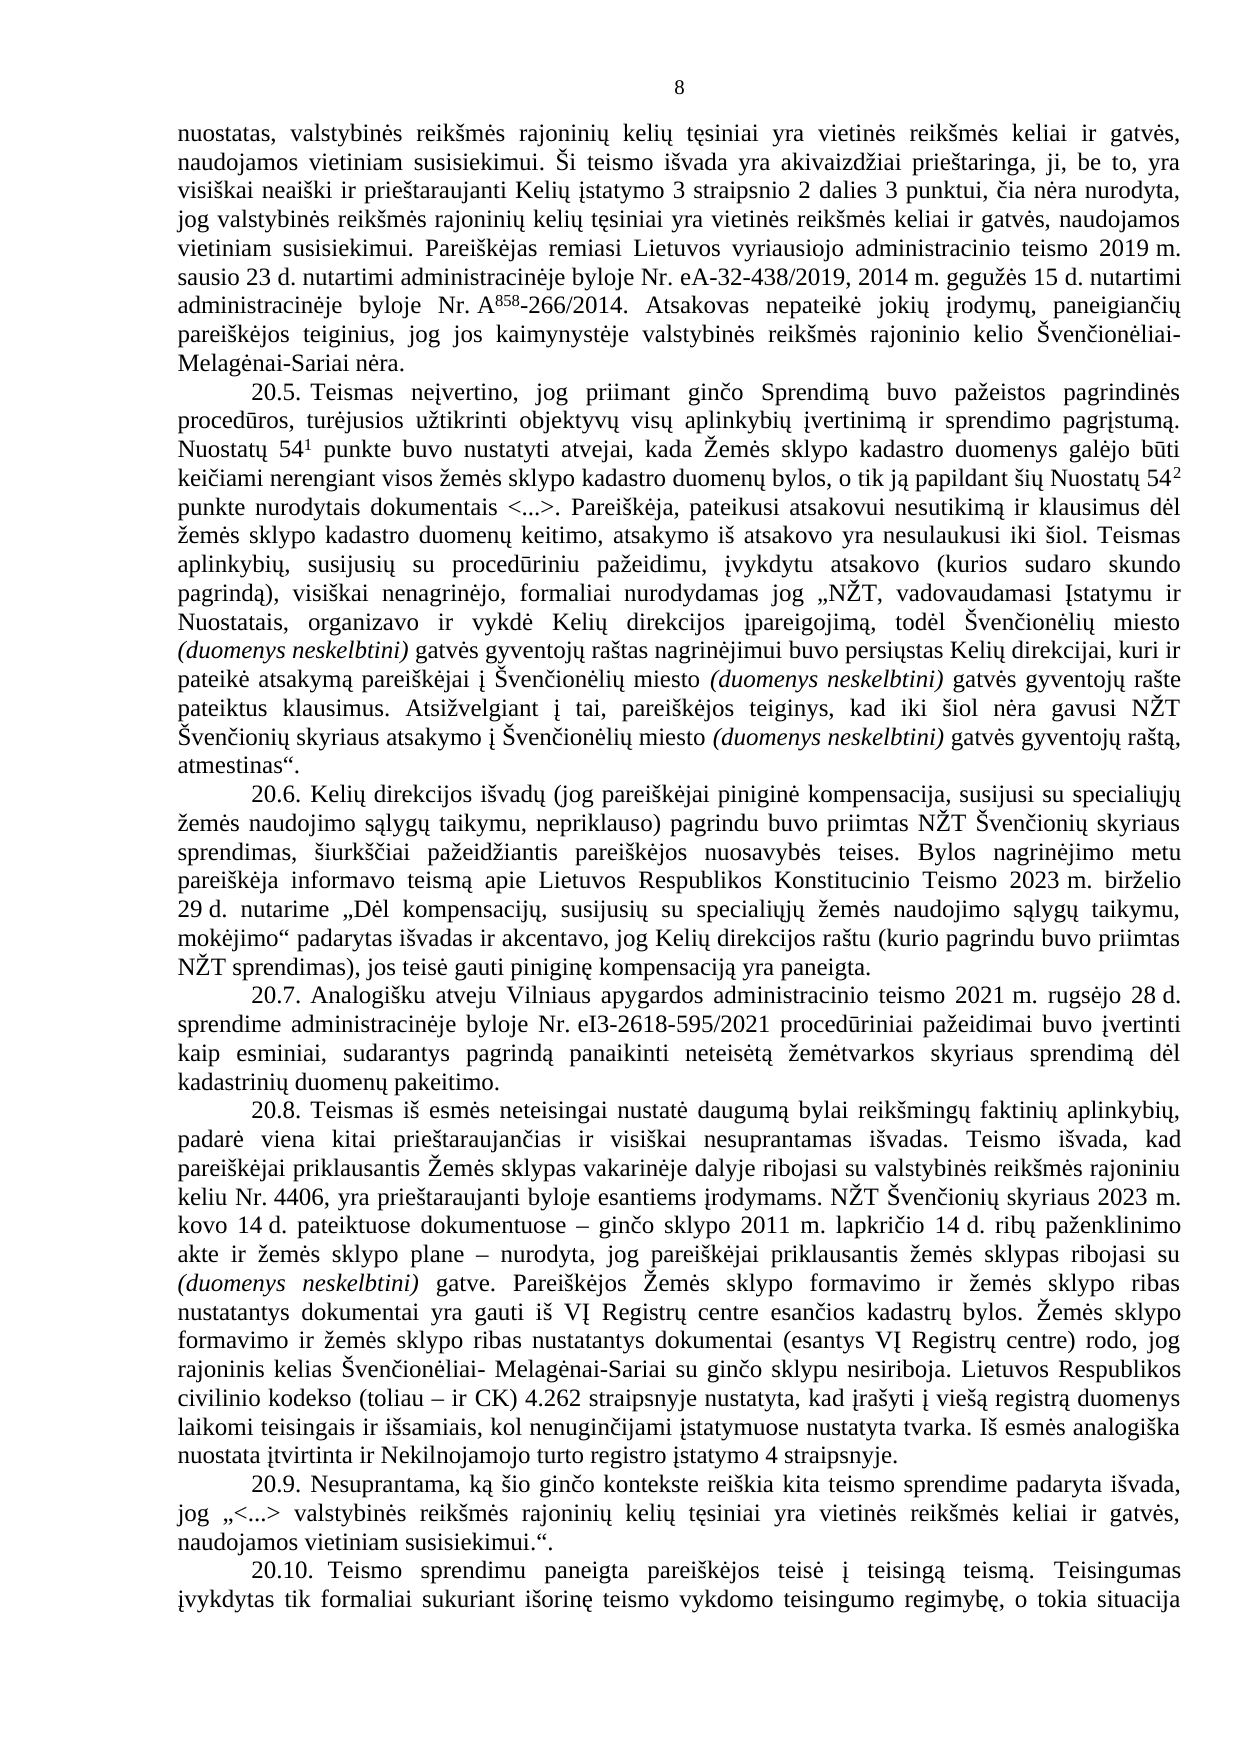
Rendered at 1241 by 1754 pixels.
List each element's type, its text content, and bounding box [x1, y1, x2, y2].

text 20.8. Teismas iš esmės neteisingai nustatė daugumą bylai reikšmingų faktinių aplinkybių, padarė viena kitai prieštaraujančias ir visiškai nesuprantamas išvadas. Teismo išvada, kad pareiškėjai priklausantis Žemės sklypas vakarinėje dalyje ribojasi su valstybinės reikšmės rajoniniu keliu Nr. 4406, yra prieštaraujanti byloje esantiems įrodymams. NŽT Švenčionių skyriaus 2023 m. kovo 14 d. pateiktuose dokumentuose – ginčo sklypo 2011 m. lapkričio 14 d. ribų paženklinimo akte ir žemės sklypo plane – nurodyta, jog pareiškėjai priklausantis žemės sklypas ribojasi su (duomenys neskelbtini) gatve. Pareiškėjos Žemės sklypo formavimo ir žemės sklypo ribas nustatantys dokumentai yra gauti iš VĮ Registrų centre esančios kadastrų bylos. Žemės sklypo formavimo ir žemės sklypo ribas nustatantys dokumentai (esantys VĮ Registrų centre) rodo, jog rajoninis kelias Švenčionėliai- Melagėnai-Sariai su ginčo sklypu nesiriboja. Lietuvos Respublikos civilinio kodekso (toliau – ir CK) 4.262 straipsnyje nustatyta, kad įrašyti į viešą registrą duomenys laikomi teisingais ir išsamiais, kol nenuginčijami įstatymuose nustatyta tvarka. Iš esmės analogiška nuostata įtvirtinta ir Nekilnojamojo turto registro įstatymo 4 straipsnyje. [177, 1096, 1181, 1469]
text 20.5. Teismas neįvertino, jog priimant ginčo Sprendimą buvo pažeistos pagrindinės procedūros, turėjusios užtikrinti objektyvų visų aplinkybių įvertinimą ir sprendimo pagrįstumą. Nuostatų 541 punkte buvo nustatyti atvejai, kada Žemės sklypo kadastro duomenys galėjo būti keičiami nerengiant visos žemės sklypo kadastro duomenų bylos, o tik ją papildant šių Nuostatų 542 punkte nurodytais dokumentais <...>. Pareiškėja, pateikusi atsakovui nesutikimą ir klausimus dėl žemės sklypo kadastro duomenų keitimo, atsakymo iš atsakovo yra nesulaukusi iki šiol. Teismas aplinkybių, susijusių su procedūriniu pažeidimu, įvykdytu atsakovo (kurios sudaro skundo pagrindą), visiškai nenagrinėjo, formaliai nurodydamas jog „NŽT, vadovaudamasi Įstatymu ir Nuostatais, organizavo ir vykdė Kelių direkcijos įpareigojimą, todėl Švenčionėlių miesto (duomenys neskelbtini) gatvės gyventojų raštas nagrinėjimui buvo persiųstas Kelių direkcijai, kuri ir pateikė atsakymą pareiškėjai į Švenčionėlių miesto (duomenys neskelbtini) gatvės gyventojų rašte pateiktus klausimus. Atsižvelgiant į tai, pareiškėjos teiginys, kad iki šiol nėra gavusi NŽT Švenčionių skyriaus atsakymo į Švenčionėlių miesto (duomenys neskelbtini) gatvės gyventojų raštą, atmestinas“. [177, 377, 1181, 779]
text 20.7. Analogišku atveju Vilniaus apygardos administracinio teismo 2021 m. rugsėjo 28 d. sprendime administracinėje byloje Nr. eI3-2618-595/2021 procedūriniai pažeidimai buvo įvertinti kaip esminiai, sudarantys pagrindą panaikinti neteisėtą žemėtvarkos skyriaus sprendimą dėl kadastrinių duomenų pakeitimo. [177, 981, 1181, 1096]
text 20.9. Nesuprantama, ką šio ginčo kontekste reiškia kita teismo sprendime padaryta išvada, jog „<...> valstybinės reikšmės rajoninių kelių tęsiniai yra vietinės reikšmės keliai ir gatvės, naudojamos vietiniam susisiekimui.“. [177, 1469, 1181, 1556]
text 20.6. Kelių direkcijos išvadų (jog pareiškėjai piniginė kompensacija, susijusi su specialiųjų žemės naudojimo sąlygų taikymu, nepriklauso) pagrindu buvo priimtas NŽT Švenčionių skyriaus sprendimas, šiurkščiai pažeidžiantis pareiškėjos nuosavybės teises. Bylos nagrinėjimo metu pareiškėja informavo teismą apie Lietuvos Respublikos Konstitucinio Teismo 2023 m. birželio 29 d. nutarime „Dėl kompensacijų, susijusių su specialiųjų žemės naudojimo sąlygų taikymu, mokėjimo“ padarytas išvadas ir akcentavo, jog Kelių direkcijos raštu (kurio pagrindu buvo priimtas NŽT sprendimas), jos teisė gauti piniginę kompensaciją yra paneigta. [177, 779, 1181, 981]
text 20.10. Teismo sprendimu paneigta pareiškėjos teisė į teisingą teismą. Teisingumas įvykdytas tik formaliai sukuriant išorinę teismo vykdomo teisingumo regimybę, o tokia situacija [177, 1556, 1181, 1613]
text nuostatas, valstybinės reikšmės rajoninių kelių tęsiniai yra vietinės reikšmės keliai ir gatvės, naudojamos vietiniam susisiekimui. Ši teismo išvada yra akivaizdžiai prieštaringa, ji, be to, yra visiškai neaiški ir prieštaraujanti Kelių įstatymo 3 straipsnio 2 dalies 3 punktui, čia nėra nurodyta, jog valstybinės reikšmės rajoninių kelių tęsiniai yra vietinės reikšmės keliai ir gatvės, naudojamos vietiniam susisiekimui. Pareiškėjas remiasi Lietuvos vyriausiojo administracinio teismo 2019 m. sausio 23 d. nutartimi administracinėje byloje Nr. eA-32-438/2019, 2014 m. gegužės 15 d. nutartimi administracinėje byloje Nr. A858-266/2014. Atsakovas nepateikė jokių įrodymų, paneigiančių pareiškėjos teiginius, jog jos kaimynystėje valstybinės reikšmės rajoninio kelio Švenčionėliai-Melagėnai-Sariai nėra. [177, 118, 1181, 377]
